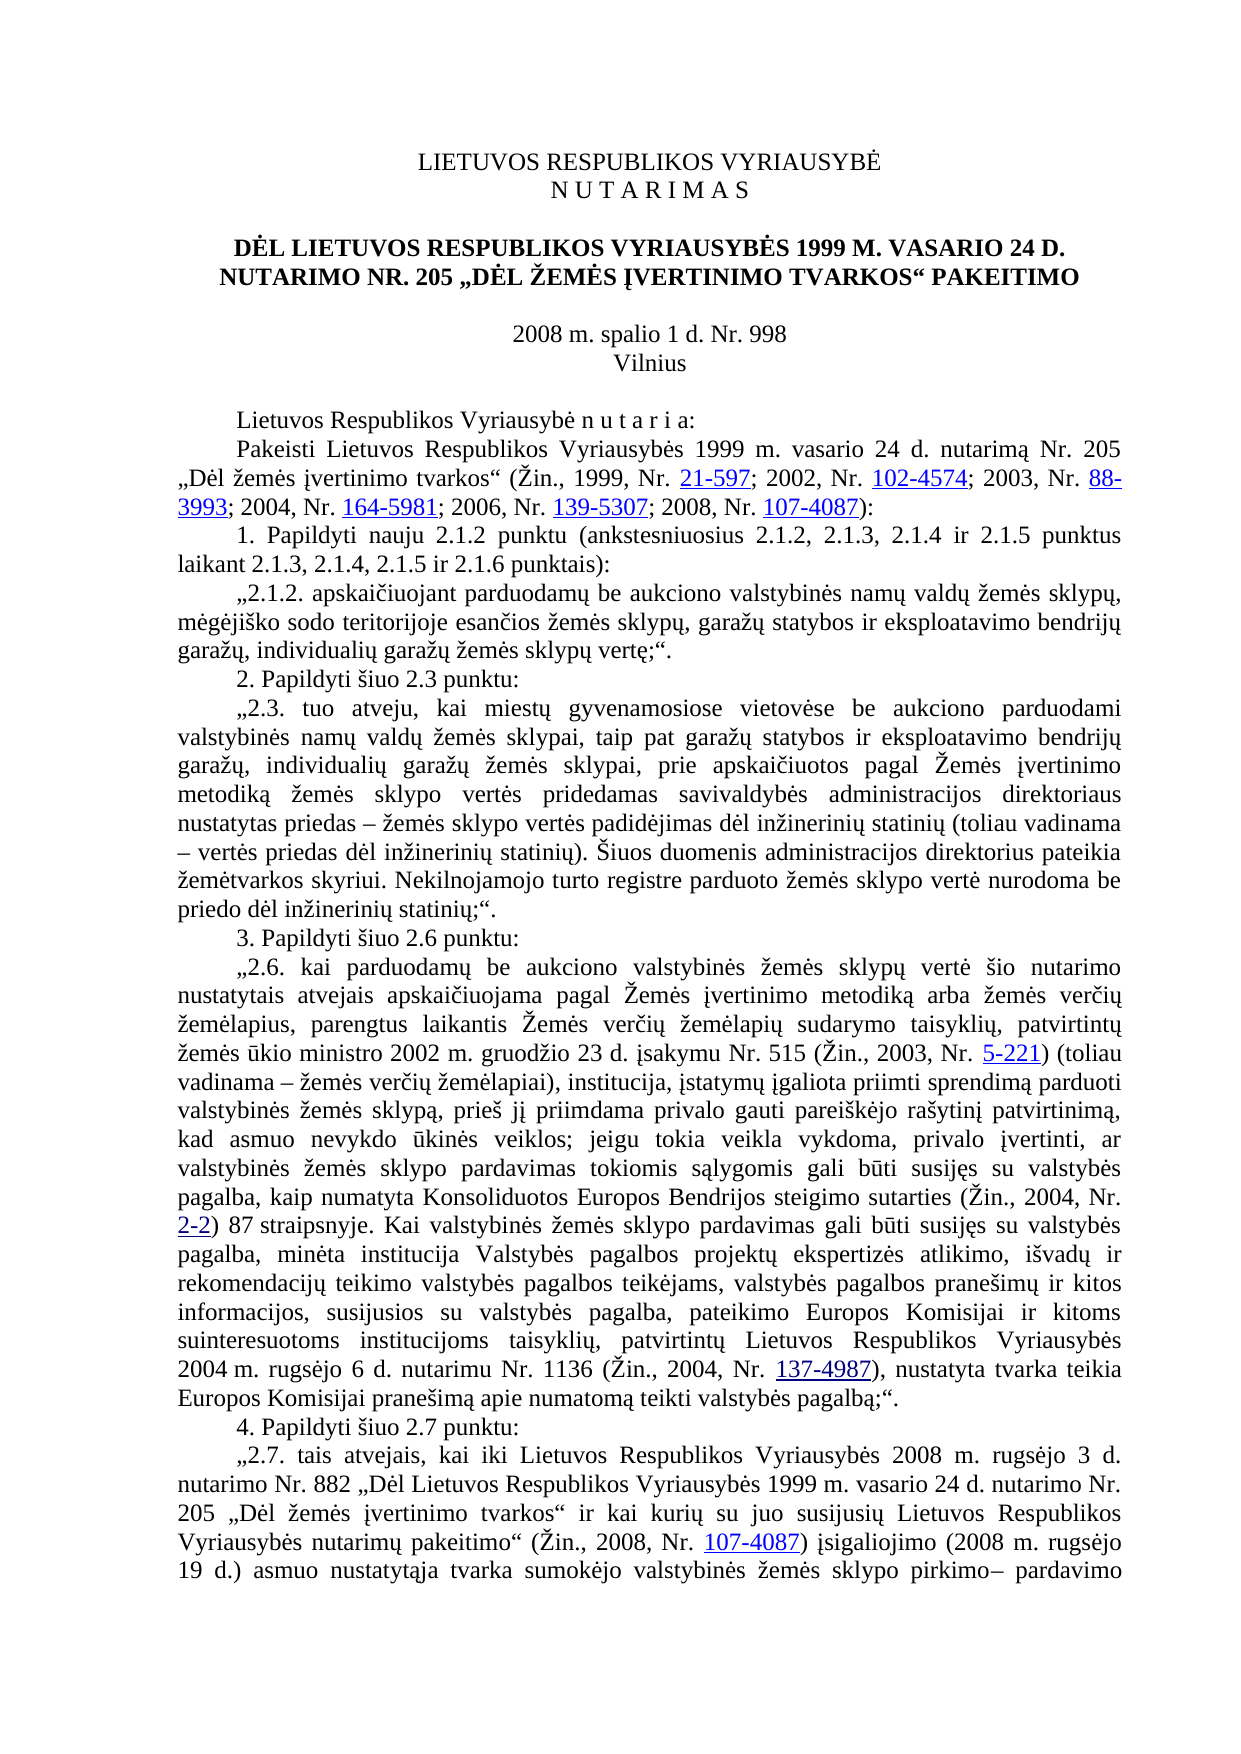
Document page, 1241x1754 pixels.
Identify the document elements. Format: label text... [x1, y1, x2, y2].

text 1. Papildyti nauju 2.1.2 punktu (ankstesniuosius 2.1.2, 2.1.3, 2.1.4 ir 2.1.5 punktus laikant 2.1.3, 2.1.4, 2.1.5 ir 2.1.6 punktais): [177, 521, 1122, 578]
text „2.7. tais atvejais, kai iki Lietuvos Respublikos Vyriausybės 2008 m. rugsėjo 3 d. nutarimo Nr. 882 „Dėl Lietuvos Respublikos Vyriausybės 1999 m. vasario 24 d. nutarimo Nr. 205 „Dėl žemės įvertinimo tvarkos“ ir kai kurių su juo susijusių Lietuvos Respublikos Vyriausybės nutarimų pakeitimo“ (Žin., 2008, Nr. 107-4087) įsigaliojimo (2008 m. rugsėjo 19 d.) asmuo nustatytąja tvarka sumokėjo valstybinės žemės sklypo pirkimo– pardavimo [177, 1441, 1122, 1584]
text Vilnius [177, 348, 1122, 377]
text 2008 m. spalio 1 d. Nr. 998 [177, 319, 1122, 348]
text „2.6. kai parduodamų be aukciono valstybinės žemės sklypų vertė šio nutarimo nustatytais atvejais apskaičiuojama pagal Žemės įvertinimo metodiką arba žemės verčių žemėlapius, parengtus laikantis Žemės verčių žemėlapių sudarymo taisyklių, patvirtintų žemės ūkio ministro 2002 m. gruodžio 23 d. įsakymu Nr. 515 (Žin., 2003, Nr. 5-221) (toliau vadinama – žemės verčių žemėlapiai), institucija, įstatymų įgaliota priimti sprendimą parduoti valstybinės žemės sklypą, prieš jį priimdama privalo gauti pareiškėjo rašytinį patvirtinimą, kad asmuo nevykdo ūkinės veiklos; jeigu tokia veikla vykdoma, privalo įvertinti, ar valstybinės žemės sklypo pardavimas tokiomis sąlygomis gali būti susijęs su valstybės pagalba, kaip numatyta Konsoliduotos Europos Bendrijos steigimo sutarties (Žin., 2004, Nr. 2-2) 87 straipsnyje. Kai valstybinės žemės sklypo pardavimas gali būti susijęs su valstybės pagalba, minėta institucija Valstybės pagalbos projektų ekspertizės atlikimo, išvadų ir rekomendacijų teikimo valstybės pagalbos teikėjams, valstybės pagalbos pranešimų ir kitos informacijos, susijusios su valstybės pagalba, pateikimo Europos Komisijai ir kitoms suinteresuotoms institucijoms taisyklių, patvirtintų Lietuvos Respublikos Vyriausybės 2004 m. rugsėjo 6 d. nutarimu Nr. 1136 (Žin., 2004, Nr. 137-4987), nustatyta tvarka teikia Europos Komisijai pranešimą apie numatomą teikti valstybės pagalbą;“. [177, 952, 1122, 1412]
text 2. Papildyti šiuo 2.3 punktu: [177, 664, 1122, 693]
text 3. Papildyti šiuo 2.6 punktu: [177, 923, 1122, 952]
text Lietuvos Respublikos Vyriausybė nutaria: [177, 406, 1122, 434]
text Lietuvos Respublikos Vyriausybė [177, 147, 1122, 176]
text „2.1.2. apskaičiuojant parduodamų be aukciono valstybinės namų valdų žemės sklypų, mėgėjiško sodo teritorijoje esančios žemės sklypų, garažų statybos ir eksploatavimo bendrijų garažų, individualių garažų žemės sklypų vertę;“. [177, 578, 1122, 664]
text NUTARIMAS [177, 176, 1122, 204]
text „2.3. tuo atveju, kai miestų gyvenamosiose vietovėse be aukciono parduodami valstybinės namų valdų žemės sklypai, taip pat garažų statybos ir eksploatavimo bendrijų garažų, individualių garažų žemės sklypai, prie apskaičiuotos pagal Žemės įvertinimo metodiką žemės sklypo vertės pridedamas savivaldybės administracijos direktoriaus nustatytas priedas – žemės sklypo vertės padidėjimas dėl inžinerinių statinių (toliau vadinama – vertės priedas dėl inžinerinių statinių). Šiuos duomenis administracijos direktorius pateikia žemėtvarkos skyriui. Nekilnojamojo turto registre parduoto žemės sklypo vertė nurodoma be priedo dėl inžinerinių statinių;“. [177, 693, 1122, 923]
text Pakeisti Lietuvos Respublikos Vyriausybės 1999 m. vasario 24 d. nutarimą Nr. 205 „Dėl žemės įvertinimo tvarkos“ (Žin., 1999, Nr. 21-597; 2002, Nr. 102-4574; 2003, Nr. 88-3993; 2004, Nr. 164-5981; 2006, Nr. 139-5307; 2008, Nr. 107-4087): [177, 434, 1122, 521]
text 4. Papildyti šiuo 2.7 punktu: [177, 1412, 1122, 1441]
text DĖL lietuvos respublikos vyriausybės 1999 m. vasario 24 d. nutarimo Nr. 205 „dėl žemės įvertinimo tvarkos“ pakeitimo [177, 233, 1122, 291]
